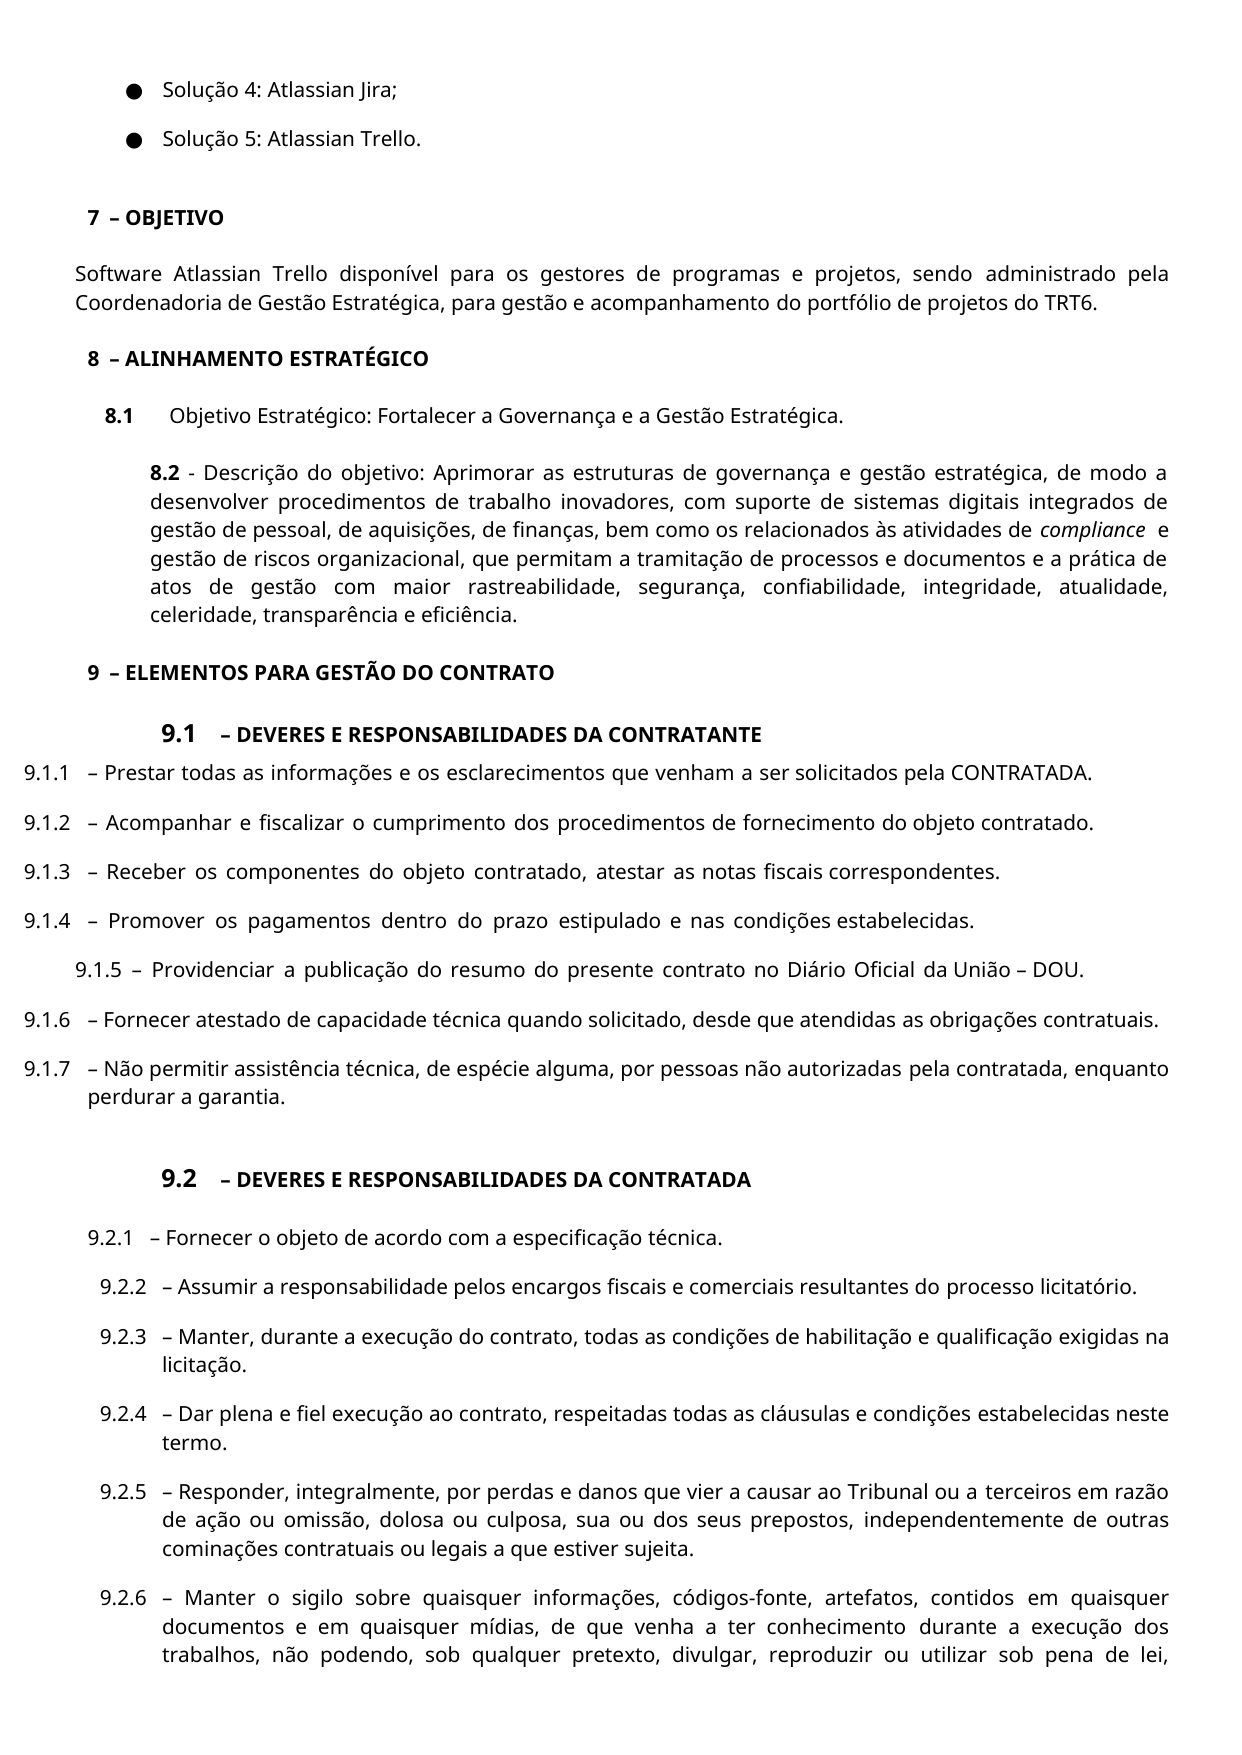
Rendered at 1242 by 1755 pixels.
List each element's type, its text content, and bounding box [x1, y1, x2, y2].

list Objetivo Estratégico: Fortalecer a Governança e a Gestão Estratégica. [104, 401, 1169, 430]
list – Assumir a responsabilidade pelos encargos fiscais e comerciais resultantes do processo licitatório. [99, 1272, 1169, 1301]
list – Responder, integralmente, por perdas e danos que vier a causar ao Tribunal ou a terceiros em razão de ação ou omissão, dolosa ou culposa, sua ou dos seus prepostos, independentemente de outras cominações contratuais ou legais a que estiver sujeita. [99, 1477, 1169, 1562]
list – ELEMENTOS PARA GESTÃO DO CONTRATO [87, 658, 1169, 687]
list – Receber os componentes do objeto contratado, atestar as notas fiscais correspondentes. [75, 857, 1169, 885]
list – Prestar todas as informações e os esclarecimentos que venham a ser solicitados pela CONTRATADA. [75, 758, 1169, 787]
list – Não permitir assistência técnica, de espécie alguma, por pessoas não autorizadas pela contratada, enquanto perdurar a garantia. [75, 1054, 1169, 1111]
text 8.2 - Descrição do objetivo: Aprimorar as estruturas de governança e gestão estratégica, de modo a desenvolver procedimentos de trabalho inovadores, com suporte de sistemas digitais integrados de gestão de pessoal, de aquisições, de finanças, bem como os relacionados às atividades de compliance e gestão de riscos organizacional, que permitam a tramitação de processos e documentos e a prática de atos de gestão com maior rastreabilidade, segurança, confiabilidade, integridade, atualidade, celeridade, transparência e eficiência. [150, 458, 1169, 629]
list – Manter, durante a execução do contrato, todas as condições de habilitação e qualificação exigidas na licitação. [99, 1322, 1169, 1379]
list – Manter o sigilo sobre quaisquer informações, códigos-fonte, artefatos, contidos em quaisquer documentos e em quaisquer mídias, de que venha a ter conhecimento durante a execução dos trabalhos, não podendo, sob qualquer pretexto, divulgar, reproduzir ou utilizar sob pena de lei, [99, 1583, 1169, 1669]
list – OBJETIVO [87, 203, 1169, 231]
list – Fornecer atestado de capacidade técnica quando solicitado, desde que atendidas as obrigações contratuais. [75, 1005, 1169, 1033]
list Solução 5: Atlassian Trello. [125, 124, 1169, 153]
list – DEVERES E RESPONSABILIDADES DA CONTRATANTE [161, 715, 1169, 749]
list – Promover os pagamentos dentro do prazo estipulado e nas condições estabelecidas. [75, 906, 1169, 935]
list – Dar plena e fiel execução ao contrato, respeitadas todas as cláusulas e condições estabelecidas neste termo. [99, 1399, 1169, 1456]
list – Acompanhar e fiscalizar o cumprimento dos procedimentos de fornecimento do objeto contratado. [75, 808, 1169, 836]
list – ALINHAMENTO ESTRATÉGICO [87, 344, 1169, 373]
text Software Atlassian Trello disponível para os gestores de programas e projetos, sendo administrado pela Coordenadoria de Gestão Estratégica, para gestão e acompanhamento do portfólio de projetos do TRT6. [75, 259, 1169, 316]
list – DEVERES E RESPONSABILIDADES DA CONTRATADA [161, 1161, 1169, 1195]
list Solução 4: Atlassian Jira; [125, 75, 1169, 103]
text 9.1.5 – Providenciar a publicação do resumo do presente contrato no Diário Oficial da União – DOU. [75, 956, 1169, 984]
list – Fornecer o objeto de acordo com a especificação técnica. [87, 1223, 1169, 1252]
